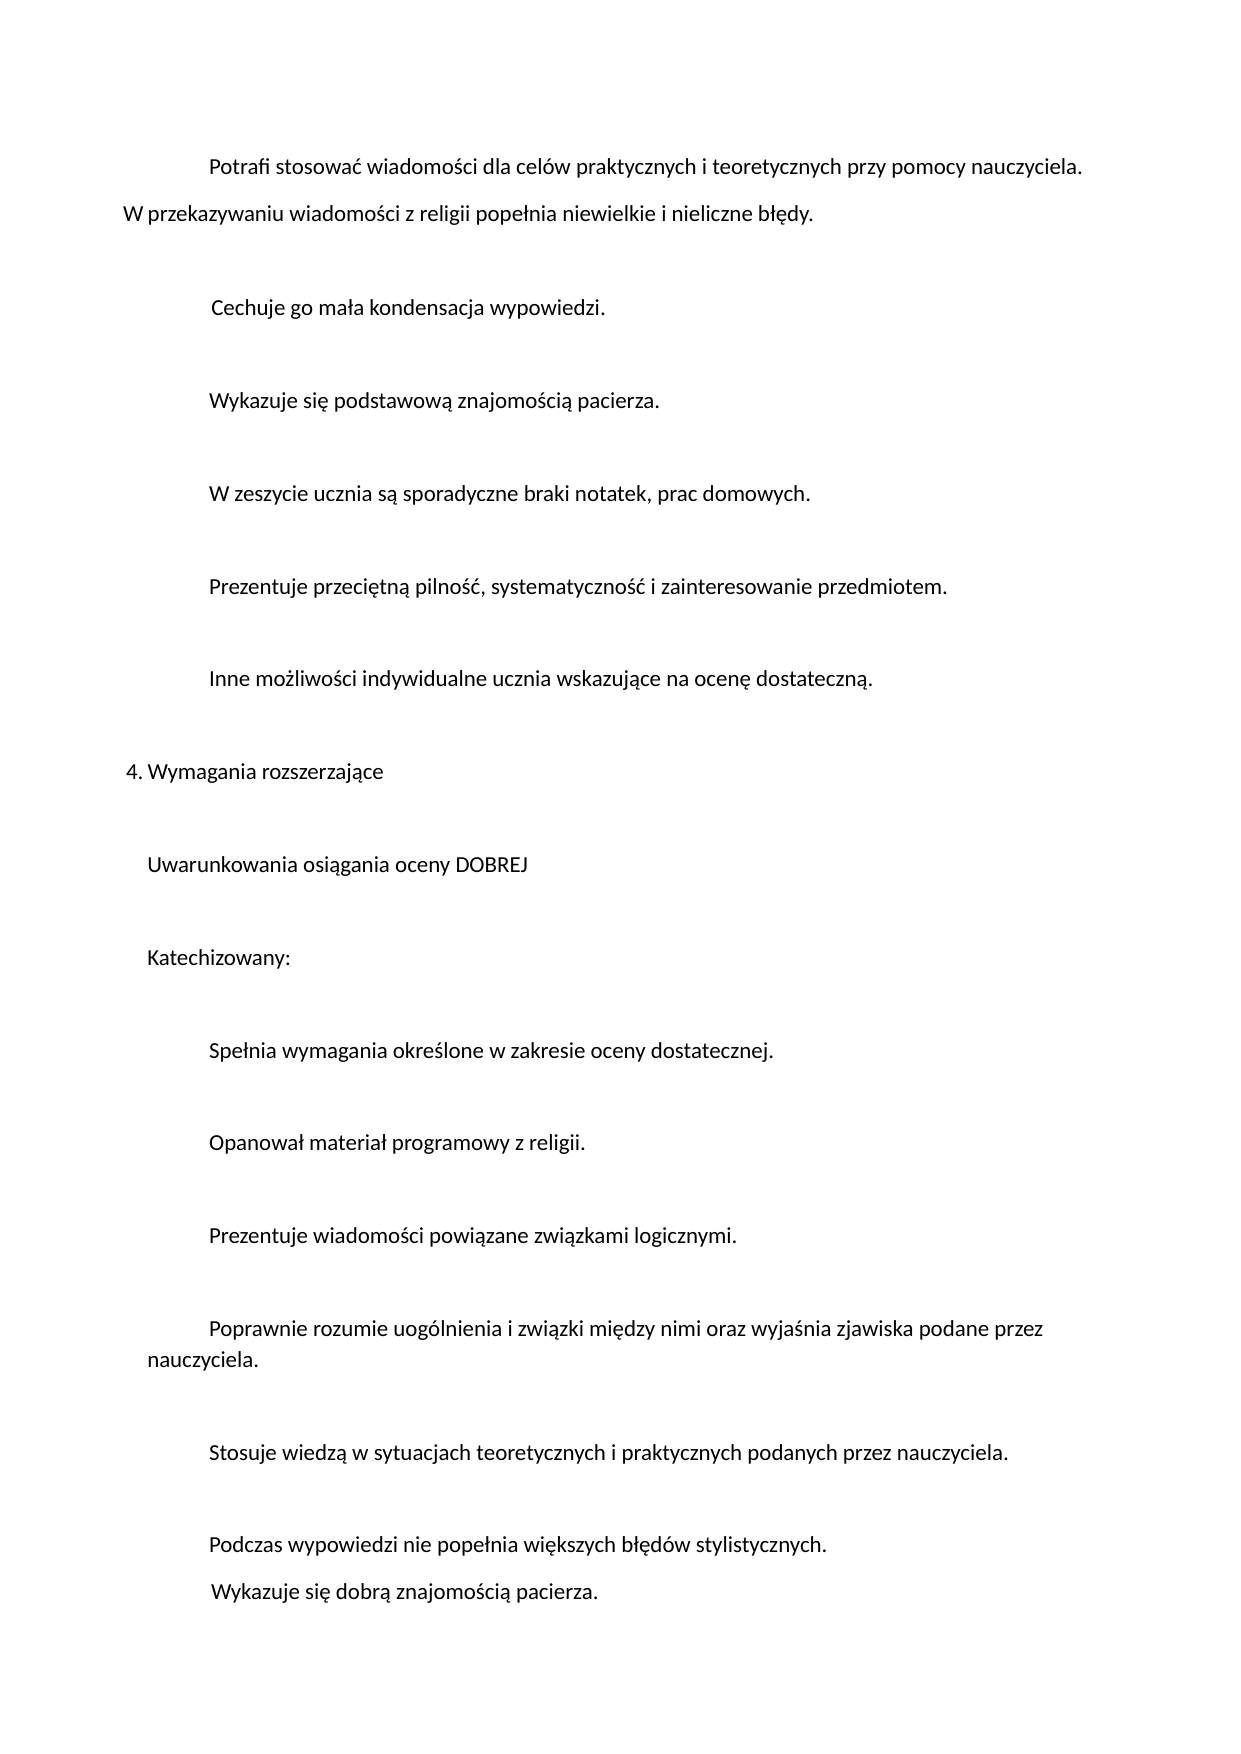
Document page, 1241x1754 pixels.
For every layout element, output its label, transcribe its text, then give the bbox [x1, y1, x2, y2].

list przekazywaniu wiadomości z religii popełnia niewielkie i nieliczne błędy. [123, 199, 1092, 227]
text Poprawnie rozumie uogólnienia i związki między nimi oraz wyjaśnia zjawiska podane przez nauczyciela. [147, 1314, 1092, 1373]
text Stosuje wiedzą w sytuacjach teoretycznych i praktycznych podanych przez nauczyciela. [147, 1438, 1092, 1466]
list Wymagania rozszerzające [126, 757, 1092, 785]
text Opanował materiał programowy z religii. [147, 1128, 1092, 1157]
text W zeszycie ucznia są sporadyczne braki notatek, prac domowych. [147, 479, 1092, 507]
text Prezentuje przeciętną pilność, systematyczność i zainteresowanie przedmiotem. [147, 572, 1092, 600]
text Spełnia wymagania określone w zakresie oceny dostatecznej. [147, 1036, 1092, 1064]
text Uwarunkowania osiągania oceny DOBREJ [147, 850, 1092, 878]
text Wykazuje się dobrą znajomością pacierza. [211, 1577, 1092, 1605]
text Prezentuje wiadomości powiązane związkami logicznymi. [147, 1221, 1092, 1249]
text Podczas wypowiedzi nie popełnia większych błędów stylistycznych. [147, 1530, 1092, 1558]
text Wykazuje się podstawową znajomością pacierza. [147, 386, 1092, 414]
text Cechuje go mała kondensacja wypowiedzi. [211, 293, 1092, 321]
text Potrafi stosować wiadomości dla celów praktycznych i teoretycznych przy pomocy nauczyciela. [147, 152, 1092, 180]
text Inne możliwości indywidualne ucznia wskazujące na ocenę dostateczną. [147, 664, 1092, 692]
text Katechizowany: [147, 943, 1092, 971]
